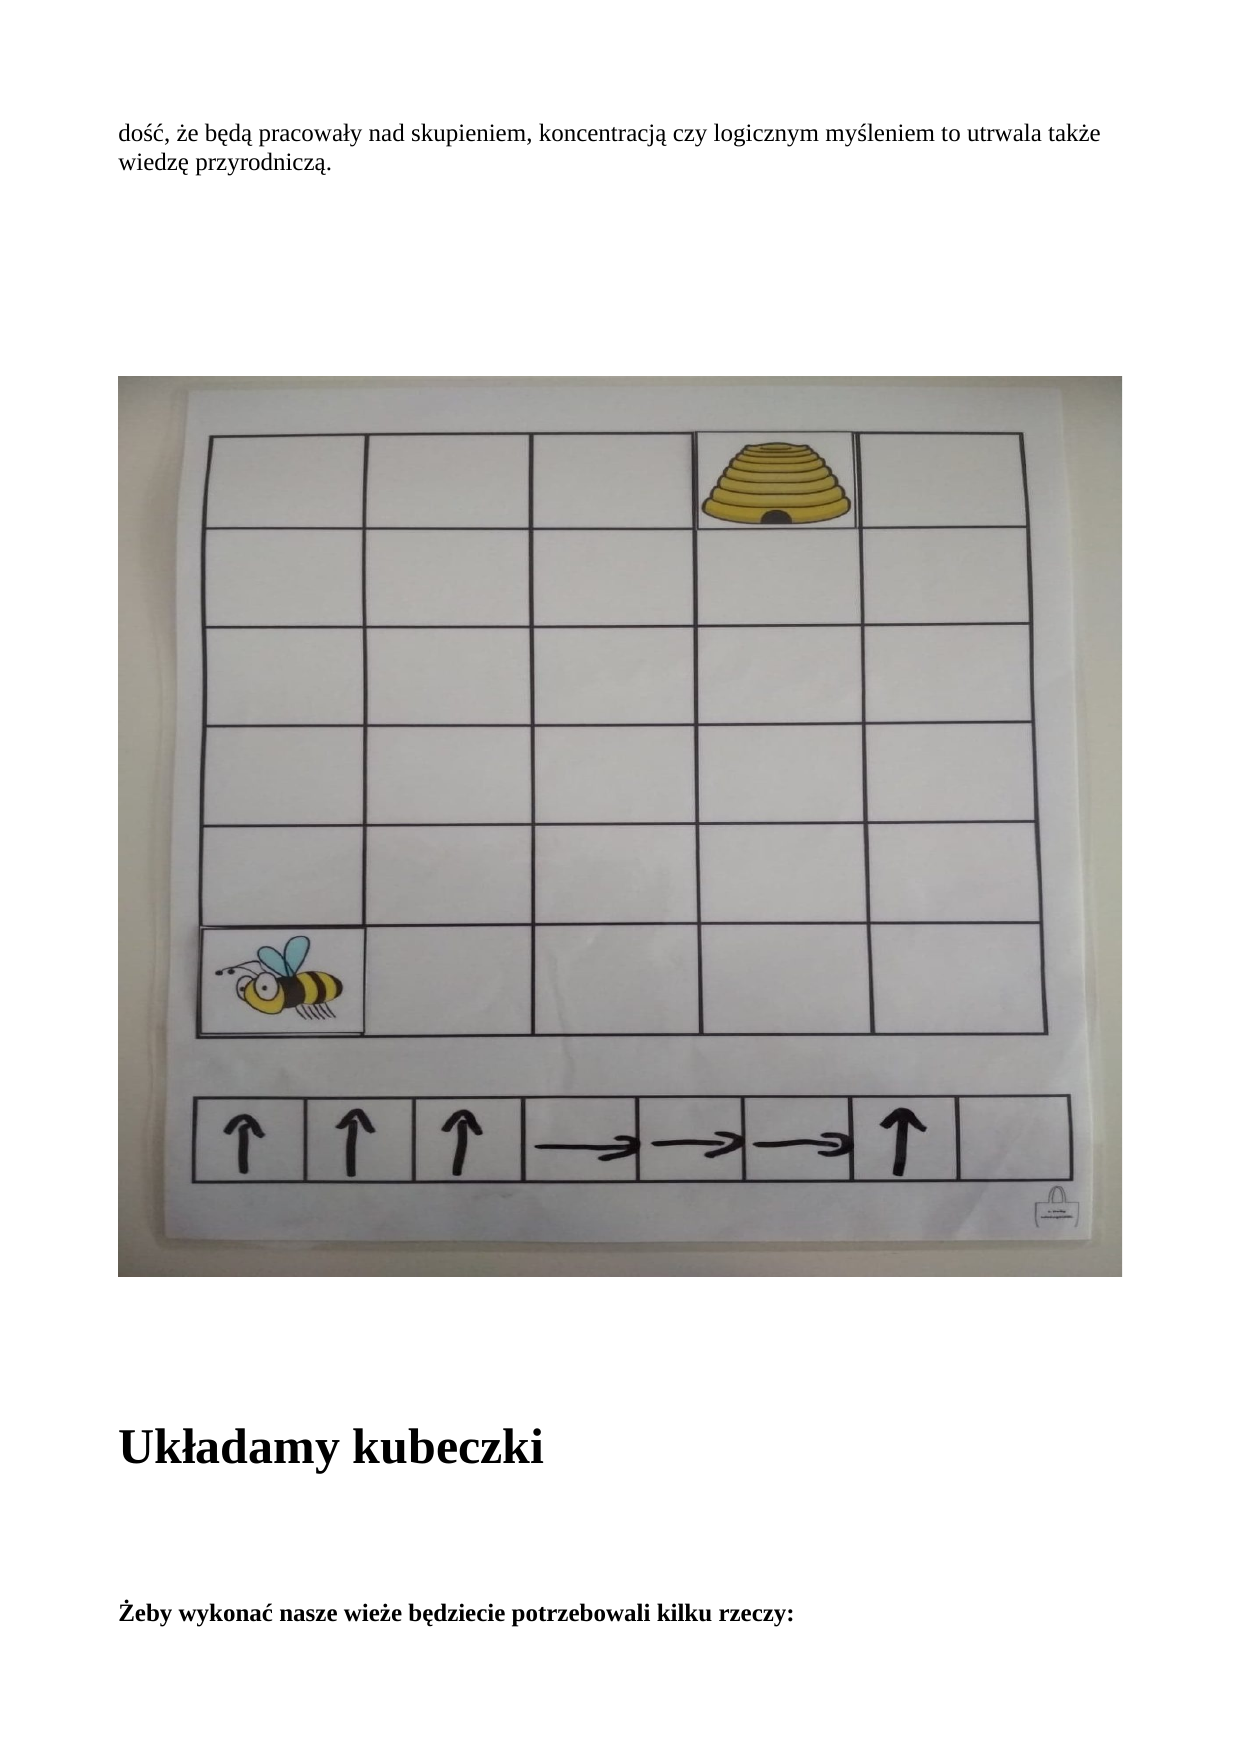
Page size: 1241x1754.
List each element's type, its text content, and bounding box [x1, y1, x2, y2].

subtitle Układamy kubeczki [118, 1417, 1122, 1474]
text Żeby wykonać nasze wieże będziecie potrzebowali kilku rzeczy: [118, 1598, 1122, 1627]
picture [118, 376, 1123, 1277]
text dość, że będą pracowały nad skupieniem, koncentracją czy logicznym myśleniem to utrwala także wiedzę przyrodniczą. [118, 118, 1122, 176]
